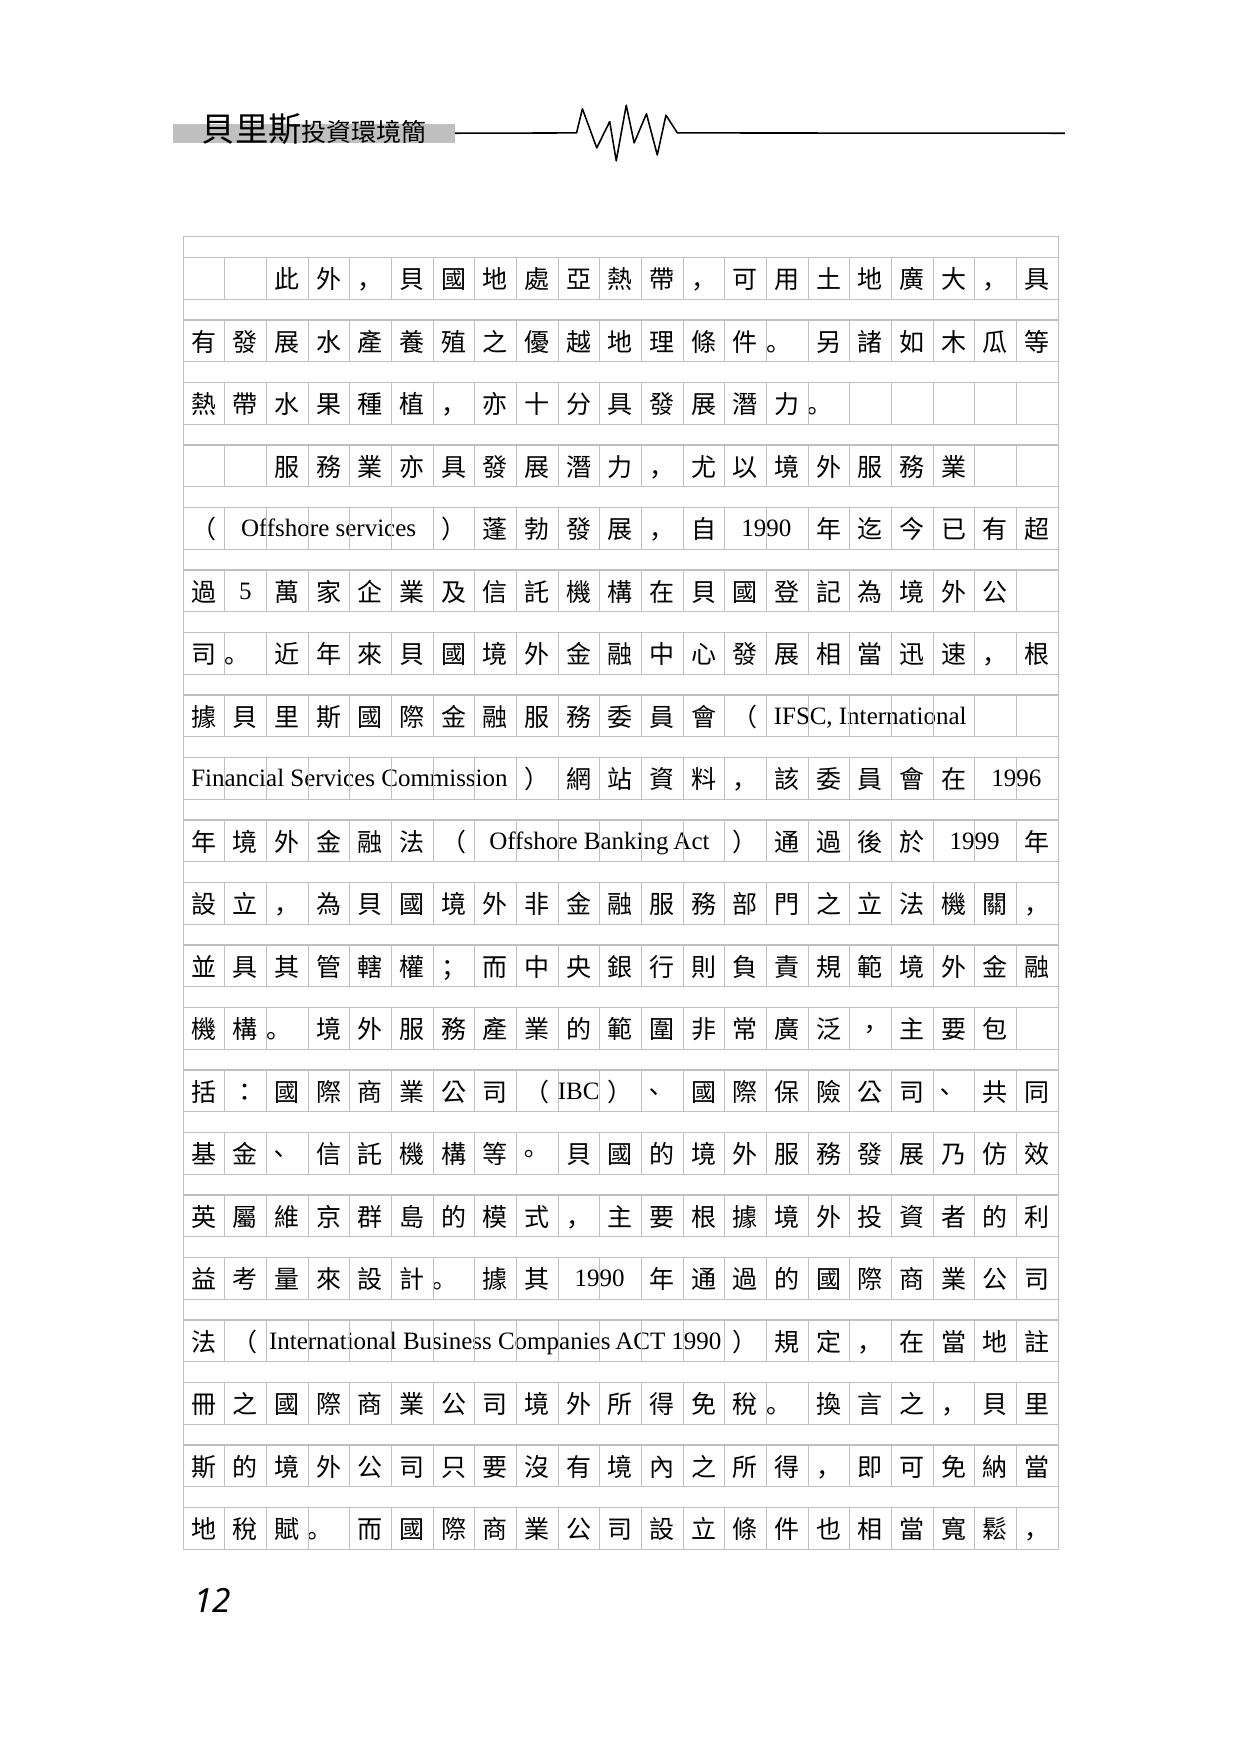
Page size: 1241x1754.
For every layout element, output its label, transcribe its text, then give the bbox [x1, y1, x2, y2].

text 此外，貝國地處亞熱帶，可用土地廣大，具有發展水產養殖之優越地理條件。另諸如木瓜等熱帶水果種植，亦十分具發展潛力。 [1017, 383, 1058, 424]
text 此外，貝國地處亞熱帶，可用土地廣大，具有發展水產養殖之優越地理條件。另諸如木瓜等熱帶水果種植，亦十分具發展潛力。 [267, 258, 308, 299]
text 此外，貝國地處亞熱帶，可用土地廣大，具有發展水產養殖之優越地理條件。另諸如木瓜等熱帶水果種植，亦十分具發展潛力。 [975, 258, 1016, 299]
text 此外，貝國地處亞熱帶，可用土地廣大，具有發展水產養殖之優越地理條件。另諸如木瓜等熱帶水果種植，亦十分具發展潛力。 [600, 383, 641, 424]
text 此外，貝國地處亞熱帶，可用土地廣大，具有發展水產養殖之優越地理條件。另諸如木瓜等熱帶水果種植，亦十分具發展潛力。 [892, 321, 933, 361]
text 此外，貝國地處亞熱帶，可用土地廣大，具有發展水產養殖之優越地理條件。另諸如木瓜等熱帶水果種植，亦十分具發展潛力。 [350, 321, 391, 361]
text 服務業亦具發展潛力，尤以境外服務業（Offshore services）蓬勃發展，自1990年迄今已有超過5萬家企業及信託機構在貝國登記為境外公司。近年來貝國境外金融中心發展相當迅速，根據貝里斯國際金融服務委員會（IFSC, International Financial Services Commission）網站資料，該委員會在1996年境外金融法（Offshore Banking Act）通過後於1999年設立，為貝國境外非金融服務部門之立法機關，並具其管轄權；而中央銀行則負責規範境外金融機構。境外服務產業的範圍非常廣泛，主要包括：國際商業公司（IBC）、國際保險公司、共同基金、信託機構等。貝國的境外服務發展乃仿效英屬維京群島的模式，主要根據境外投資者的利益考量來設計。據其1990年通過的國際商業公司法（International Business Companies ACT 1990）規定，在當地註冊之國際商業公司境外所得免稅。換言之，貝里斯的境外公司只要沒有境內之所得，即可免納當地稅賦。而國際商業公司設立條件也相當寬鬆，只需股東、董事各1人以上即可設立，可為自然人或法人，且無國籍限制，亦無最低資本額限制。另外，外匯進出無管制、公司財務帳冊等毋須向政府呈報、公司股利發放無需扣繳、每年僅需繳交政府規費、使用註冊地址及註冊代理人之費用。此等便利吸引不少外國投資者前往設立公司及帳戶，故當地境外金融服務業發達。然而，為維持該產業良好形象，1996年通過境外金融法的同時也通過防洗錢法（Anti-Money Laundering Act），確保該國境外金融機構不會作為非法資金流動的掩飾工具。事實上在眾多境外公司登記地區中，貝里斯是少數位於大陸地段的主權獨立國家，故予人印象較不會認為是租稅天堂的紙上公司。 [184, 1362, 1058, 1382]
text 服務業亦具發展潛力，尤以境外服務業（Offshore services）蓬勃發展，自1990年迄今已有超過5萬家企業及信託機構在貝國登記為境外公司。近年來貝國境外金融中心發展相當迅速，根據貝里斯國際金融服務委員會（IFSC, International Financial Services Commission）網站資料，該委員會在1996年境外金融法（Offshore Banking Act）通過後於1999年設立，為貝國境外非金融服務部門之立法機關，並具其管轄權；而中央銀行則負責規範境外金融機構。境外服務產業的範圍非常廣泛，主要包括：國際商業公司（IBC）、國際保險公司、共同基金、信託機構等。貝國的境外服務發展乃仿效英屬維京群島的模式，主要根據境外投資者的利益考量來設計。據其1990年通過的國際商業公司法（International Business Companies ACT 1990）規定，在當地註冊之國際商業公司境外所得免稅。換言之，貝里斯的境外公司只要沒有境內之所得，即可免納當地稅賦。而國際商業公司設立條件也相當寬鬆，只需股東、董事各1人以上即可設立，可為自然人或法人，且無國籍限制，亦無最低資本額限制。另外，外匯進出無管制、公司財務帳冊等毋須向政府呈報、公司股利發放無需扣繳、每年僅需繳交政府規費、使用註冊地址及註冊代理人之費用。此等便利吸引不少外國投資者前往設立公司及帳戶，故當地境外金融服務業發達。然而，為維持該產業良好形象，1996年通過境外金融法的同時也通過防洗錢法（Anti-Money Laundering Act），確保該國境外金融機構不會作為非法資金流動的掩飾工具。事實上在眾多境外公司登記地區中，貝里斯是少數位於大陸地段的主權獨立國家，故予人印象較不會認為是租稅天堂的紙上公司。 [184, 800, 1058, 819]
text 此外，貝國地處亞熱帶，可用土地廣大，具有發展水產養殖之優越地理條件。另諸如木瓜等熱帶水果種植，亦十分具發展潛力。 [267, 321, 308, 361]
text 此外，貝國地處亞熱帶，可用土地廣大，具有發展水產養殖之優越地理條件。另諸如木瓜等熱帶水果種植，亦十分具發展潛力。 [1017, 321, 1058, 361]
text 服務業亦具發展潛力，尤以境外服務業（Offshore services）蓬勃發展，自1990年迄今已有超過5萬家企業及信託機構在貝國登記為境外公司。近年來貝國境外金融中心發展相當迅速，根據貝里斯國際金融服務委員會（IFSC, International Financial Services Commission）網站資料，該委員會在1996年境外金融法（Offshore Banking Act）通過後於1999年設立，為貝國境外非金融服務部門之立法機關，並具其管轄權；而中央銀行則負責規範境外金融機構。境外服務產業的範圍非常廣泛，主要包括：國際商業公司（IBC）、國際保險公司、共同基金、信託機構等。貝國的境外服務發展乃仿效英屬維京群島的模式，主要根據境外投資者的利益考量來設計。據其1990年通過的國際商業公司法（International Business Companies ACT 1990）規定，在當地註冊之國際商業公司境外所得免稅。換言之，貝里斯的境外公司只要沒有境內之所得，即可免納當地稅賦。而國際商業公司設立條件也相當寬鬆，只需股東、董事各1人以上即可設立，可為自然人或法人，且無國籍限制，亦無最低資本額限制。另外，外匯進出無管制、公司財務帳冊等毋須向政府呈報、公司股利發放無需扣繳、每年僅需繳交政府規費、使用註冊地址及註冊代理人之費用。此等便利吸引不少外國投資者前往設立公司及帳戶，故當地境外金融服務業發達。然而，為維持該產業良好形象，1996年通過境外金融法的同時也通過防洗錢法（Anti-Money Laundering Act），確保該國境外金融機構不會作為非法資金流動的掩飾工具。事實上在眾多境外公司登記地區中，貝里斯是少數位於大陸地段的主權獨立國家，故予人印象較不會認為是租稅天堂的紙上公司。 [184, 550, 1058, 569]
text 此外，貝國地處亞熱帶，可用土地廣大，具有發展水產養殖之優越地理條件。另諸如木瓜等熱帶水果種植，亦十分具發展潛力。 [809, 258, 849, 299]
text 服務業亦具發展潛力，尤以境外服務業（Offshore services）蓬勃發展，自1990年迄今已有超過5萬家企業及信託機構在貝國登記為境外公司。近年來貝國境外金融中心發展相當迅速，根據貝里斯國際金融服務委員會（IFSC, International Financial Services Commission）網站資料，該委員會在1996年境外金融法（Offshore Banking Act）通過後於1999年設立，為貝國境外非金融服務部門之立法機關，並具其管轄權；而中央銀行則負責規範境外金融機構。境外服務產業的範圍非常廣泛，主要包括：國際商業公司（IBC）、國際保險公司、共同基金、信託機構等。貝國的境外服務發展乃仿效英屬維京群島的模式，主要根據境外投資者的利益考量來設計。據其1990年通過的國際商業公司法（International Business Companies ACT 1990）規定，在當地註冊之國際商業公司境外所得免稅。換言之，貝里斯的境外公司只要沒有境內之所得，即可免納當地稅賦。而國際商業公司設立條件也相當寬鬆，只需股東、董事各1人以上即可設立，可為自然人或法人，且無國籍限制，亦無最低資本額限制。另外，外匯進出無管制、公司財務帳冊等毋須向政府呈報、公司股利發放無需扣繳、每年僅需繳交政府規費、使用註冊地址及註冊代理人之費用。此等便利吸引不少外國投資者前往設立公司及帳戶，故當地境外金融服務業發達。然而，為維持該產業良好形象，1996年通過境外金融法的同時也通過防洗錢法（Anti-Money Laundering Act），確保該國境外金融機構不會作為非法資金流動的掩飾工具。事實上在眾多境外公司登記地區中，貝里斯是少數位於大陸地段的主權獨立國家，故予人印象較不會認為是租稅天堂的紙上公司。 [184, 1050, 1058, 1069]
text 此外，貝國地處亞熱帶，可用土地廣大，具有發展水產養殖之優越地理條件。另諸如木瓜等熱帶水果種植，亦十分具發展潛力。 [559, 258, 599, 299]
text 此外，貝國地處亞熱帶，可用土地廣大，具有發展水產養殖之優越地理條件。另諸如木瓜等熱帶水果種植，亦十分具發展潛力。 [725, 258, 766, 299]
text 此外，貝國地處亞熱帶，可用土地廣大，具有發展水產養殖之優越地理條件。另諸如木瓜等熱帶水果種植，亦十分具發展潛力。 [559, 321, 599, 361]
text 此外，貝國地處亞熱帶，可用土地廣大，具有發展水產養殖之優越地理條件。另諸如木瓜等熱帶水果種植，亦十分具發展潛力。 [517, 258, 558, 299]
text 此外，貝國地處亞熱帶，可用土地廣大，具有發展水產養殖之優越地理條件。另諸如木瓜等熱帶水果種植，亦十分具發展潛力。 [559, 383, 599, 424]
text 此外，貝國地處亞熱帶，可用土地廣大，具有發展水產養殖之優越地理條件。另諸如木瓜等熱帶水果種植，亦十分具發展潛力。 [309, 258, 349, 299]
text 此外，貝國地處亞熱帶，可用土地廣大，具有發展水產養殖之優越地理條件。另諸如木瓜等熱帶水果種植，亦十分具發展潛力。 [725, 321, 766, 361]
text 此外，貝國地處亞熱帶，可用土地廣大，具有發展水產養殖之優越地理條件。另諸如木瓜等熱帶水果種植，亦十分具發展潛力。 [850, 321, 891, 361]
text 此外，貝國地處亞熱帶，可用土地廣大，具有發展水產養殖之優越地理條件。另諸如木瓜等熱帶水果種植，亦十分具發展潛力。 [767, 258, 808, 299]
text 此外，貝國地處亞熱帶，可用土地廣大，具有發展水產養殖之優越地理條件。另諸如木瓜等熱帶水果種植，亦十分具發展潛力。 [434, 383, 474, 424]
text 此外，貝國地處亞熱帶，可用土地廣大，具有發展水產養殖之優越地理條件。另諸如木瓜等熱帶水果種植，亦十分具發展潛力。 [767, 383, 808, 424]
text 服務業亦具發展潛力，尤以境外服務業（Offshore services）蓬勃發展，自1990年迄今已有超過5萬家企業及信託機構在貝國登記為境外公司。近年來貝國境外金融中心發展相當迅速，根據貝里斯國際金融服務委員會（IFSC, International Financial Services Commission）網站資料，該委員會在1996年境外金融法（Offshore Banking Act）通過後於1999年設立，為貝國境外非金融服務部門之立法機關，並具其管轄權；而中央銀行則負責規範境外金融機構。境外服務產業的範圍非常廣泛，主要包括：國際商業公司（IBC）、國際保險公司、共同基金、信託機構等。貝國的境外服務發展乃仿效英屬維京群島的模式，主要根據境外投資者的利益考量來設計。據其1990年通過的國際商業公司法（International Business Companies ACT 1990）規定，在當地註冊之國際商業公司境外所得免稅。換言之，貝里斯的境外公司只要沒有境內之所得，即可免納當地稅賦。而國際商業公司設立條件也相當寬鬆，只需股東、董事各1人以上即可設立，可為自然人或法人，且無國籍限制，亦無最低資本額限制。另外，外匯進出無管制、公司財務帳冊等毋須向政府呈報、公司股利發放無需扣繳、每年僅需繳交政府規費、使用註冊地址及註冊代理人之費用。此等便利吸引不少外國投資者前往設立公司及帳戶，故當地境外金融服務業發達。然而，為維持該產業良好形象，1996年通過境外金融法的同時也通過防洗錢法（Anti-Money Laundering Act），確保該國境外金融機構不會作為非法資金流動的掩飾工具。事實上在眾多境外公司登記地區中，貝里斯是少數位於大陸地段的主權獨立國家，故予人印象較不會認為是租稅天堂的紙上公司。 [184, 925, 1058, 944]
text 此外，貝國地處亞熱帶，可用土地廣大，具有發展水產養殖之優越地理條件。另諸如木瓜等熱帶水果種植，亦十分具發展潛力。 [684, 321, 724, 361]
text 此外，貝國地處亞熱帶，可用土地廣大，具有發展水產養殖之優越地理條件。另諸如木瓜等熱帶水果種植，亦十分具發展潛力。 [184, 237, 1058, 257]
text 此外，貝國地處亞熱帶，可用土地廣大，具有發展水產養殖之優越地理條件。另諸如木瓜等熱帶水果種植，亦十分具發展潛力。 [392, 383, 433, 424]
text 此外，貝國地處亞熱帶，可用土地廣大，具有發展水產養殖之優越地理條件。另諸如木瓜等熱帶水果種植，亦十分具發展潛力。 [767, 321, 808, 361]
text 此外，貝國地處亞熱帶，可用土地廣大，具有發展水產養殖之優越地理條件。另諸如木瓜等熱帶水果種植，亦十分具發展潛力。 [184, 321, 224, 361]
text 此外，貝國地處亞熱帶，可用土地廣大，具有發展水產養殖之優越地理條件。另諸如木瓜等熱帶水果種植，亦十分具發展潛力。 [684, 258, 724, 299]
text 服務業亦具發展潛力，尤以境外服務業（Offshore services）蓬勃發展，自1990年迄今已有超過5萬家企業及信託機構在貝國登記為境外公司。近年來貝國境外金融中心發展相當迅速，根據貝里斯國際金融服務委員會（IFSC, International Financial Services Commission）網站資料，該委員會在1996年境外金融法（Offshore Banking Act）通過後於1999年設立，為貝國境外非金融服務部門之立法機關，並具其管轄權；而中央銀行則負責規範境外金融機構。境外服務產業的範圍非常廣泛，主要包括：國際商業公司（IBC）、國際保險公司、共同基金、信託機構等。貝國的境外服務發展乃仿效英屬維京群島的模式，主要根據境外投資者的利益考量來設計。據其1990年通過的國際商業公司法（International Business Companies ACT 1990）規定，在當地註冊之國際商業公司境外所得免稅。換言之，貝里斯的境外公司只要沒有境內之所得，即可免納當地稅賦。而國際商業公司設立條件也相當寬鬆，只需股東、董事各1人以上即可設立，可為自然人或法人，且無國籍限制，亦無最低資本額限制。另外，外匯進出無管制、公司財務帳冊等毋須向政府呈報、公司股利發放無需扣繳、每年僅需繳交政府規費、使用註冊地址及註冊代理人之費用。此等便利吸引不少外國投資者前往設立公司及帳戶，故當地境外金融服務業發達。然而，為維持該產業良好形象，1996年通過境外金融法的同時也通過防洗錢法（Anti-Money Laundering Act），確保該國境外金融機構不會作為非法資金流動的掩飾工具。事實上在眾多境外公司登記地區中，貝里斯是少數位於大陸地段的主權獨立國家，故予人印象較不會認為是租稅天堂的紙上公司。 [184, 737, 1058, 757]
text 此外，貝國地處亞熱帶，可用土地廣大，具有發展水產養殖之優越地理條件。另諸如木瓜等熱帶水果種植，亦十分具發展潛力。 [475, 321, 516, 361]
text 此外，貝國地處亞熱帶，可用土地廣大，具有發展水產養殖之優越地理條件。另諸如木瓜等熱帶水果種植，亦十分具發展潛力。 [892, 383, 933, 424]
text 此外，貝國地處亞熱帶，可用土地廣大，具有發展水產養殖之優越地理條件。另諸如木瓜等熱帶水果種植，亦十分具發展潛力。 [434, 321, 474, 361]
text 服務業亦具發展潛力，尤以境外服務業（Offshore services）蓬勃發展，自1990年迄今已有超過5萬家企業及信託機構在貝國登記為境外公司。近年來貝國境外金融中心發展相當迅速，根據貝里斯國際金融服務委員會（IFSC, International Financial Services Commission）網站資料，該委員會在1996年境外金融法（Offshore Banking Act）通過後於1999年設立，為貝國境外非金融服務部門之立法機關，並具其管轄權；而中央銀行則負責規範境外金融機構。境外服務產業的範圍非常廣泛，主要包括：國際商業公司（IBC）、國際保險公司、共同基金、信託機構等。貝國的境外服務發展乃仿效英屬維京群島的模式，主要根據境外投資者的利益考量來設計。據其1990年通過的國際商業公司法（International Business Companies ACT 1990）規定，在當地註冊之國際商業公司境外所得免稅。換言之，貝里斯的境外公司只要沒有境內之所得，即可免納當地稅賦。而國際商業公司設立條件也相當寬鬆，只需股東、董事各1人以上即可設立，可為自然人或法人，且無國籍限制，亦無最低資本額限制。另外，外匯進出無管制、公司財務帳冊等毋須向政府呈報、公司股利發放無需扣繳、每年僅需繳交政府規費、使用註冊地址及註冊代理人之費用。此等便利吸引不少外國投資者前往設立公司及帳戶，故當地境外金融服務業發達。然而，為維持該產業良好形象，1996年通過境外金融法的同時也通過防洗錢法（Anti-Money Laundering Act），確保該國境外金融機構不會作為非法資金流動的掩飾工具。事實上在眾多境外公司登記地區中，貝里斯是少數位於大陸地段的主權獨立國家，故予人印象較不會認為是租稅天堂的紙上公司。 [184, 1112, 1058, 1132]
text 此外，貝國地處亞熱帶，可用土地廣大，具有發展水產養殖之優越地理條件。另諸如木瓜等熱帶水果種植，亦十分具發展潛力。 [350, 258, 391, 299]
text 此外，貝國地處亞熱帶，可用土地廣大，具有發展水產養殖之優越地理條件。另諸如木瓜等熱帶水果種植，亦十分具發展潛力。 [225, 383, 266, 424]
text 此外，貝國地處亞熱帶，可用土地廣大，具有發展水產養殖之優越地理條件。另諸如木瓜等熱帶水果種植，亦十分具發展潛力。 [267, 383, 308, 424]
text 此外，貝國地處亞熱帶，可用土地廣大，具有發展水產養殖之優越地理條件。另諸如木瓜等熱帶水果種植，亦十分具發展潛力。 [225, 258, 266, 299]
text 服務業亦具發展潛力，尤以境外服務業（Offshore services）蓬勃發展，自1990年迄今已有超過5萬家企業及信託機構在貝國登記為境外公司。近年來貝國境外金融中心發展相當迅速，根據貝里斯國際金融服務委員會（IFSC, International Financial Services Commission）網站資料，該委員會在1996年境外金融法（Offshore Banking Act）通過後於1999年設立，為貝國境外非金融服務部門之立法機關，並具其管轄權；而中央銀行則負責規範境外金融機構。境外服務產業的範圍非常廣泛，主要包括：國際商業公司（IBC）、國際保險公司、共同基金、信託機構等。貝國的境外服務發展乃仿效英屬維京群島的模式，主要根據境外投資者的利益考量來設計。據其1990年通過的國際商業公司法（International Business Companies ACT 1990）規定，在當地註冊之國際商業公司境外所得免稅。換言之，貝里斯的境外公司只要沒有境內之所得，即可免納當地稅賦。而國際商業公司設立條件也相當寬鬆，只需股東、董事各1人以上即可設立，可為自然人或法人，且無國籍限制，亦無最低資本額限制。另外，外匯進出無管制、公司財務帳冊等毋須向政府呈報、公司股利發放無需扣繳、每年僅需繳交政府規費、使用註冊地址及註冊代理人之費用。此等便利吸引不少外國投資者前往設立公司及帳戶，故當地境外金融服務業發達。然而，為維持該產業良好形象，1996年通過境外金融法的同時也通過防洗錢法（Anti-Money Laundering Act），確保該國境外金融機構不會作為非法資金流動的掩飾工具。事實上在眾多境外公司登記地區中，貝里斯是少數位於大陸地段的主權獨立國家，故予人印象較不會認為是租稅天堂的紙上公司。 [184, 675, 1058, 694]
text 此外，貝國地處亞熱帶，可用土地廣大，具有發展水產養殖之優越地理條件。另諸如木瓜等熱帶水果種植，亦十分具發展潛力。 [850, 258, 891, 299]
text 此外，貝國地處亞熱帶，可用土地廣大，具有發展水產養殖之優越地理條件。另諸如木瓜等熱帶水果種植，亦十分具發展潛力。 [975, 321, 1016, 361]
text 此外，貝國地處亞熱帶，可用土地廣大，具有發展水產養殖之優越地理條件。另諸如木瓜等熱帶水果種植，亦十分具發展潛力。 [517, 383, 558, 424]
text 此外，貝國地處亞熱帶，可用土地廣大，具有發展水產養殖之優越地理條件。另諸如木瓜等熱帶水果種植，亦十分具發展潛力。 [642, 258, 683, 299]
text 此外，貝國地處亞熱帶，可用土地廣大，具有發展水產養殖之優越地理條件。另諸如木瓜等熱帶水果種植，亦十分具發展潛力。 [184, 362, 1058, 382]
text 此外，貝國地處亞熱帶，可用土地廣大，具有發展水產養殖之優越地理條件。另諸如木瓜等熱帶水果種植，亦十分具發展潛力。 [809, 321, 849, 361]
text 此外，貝國地處亞熱帶，可用土地廣大，具有發展水產養殖之優越地理條件。另諸如木瓜等熱帶水果種植，亦十分具發展潛力。 [642, 321, 683, 361]
text 服務業亦具發展潛力，尤以境外服務業（Offshore services）蓬勃發展，自1990年迄今已有超過5萬家企業及信託機構在貝國登記為境外公司。近年來貝國境外金融中心發展相當迅速，根據貝里斯國際金融服務委員會（IFSC, International Financial Services Commission）網站資料，該委員會在1996年境外金融法（Offshore Banking Act）通過後於1999年設立，為貝國境外非金融服務部門之立法機關，並具其管轄權；而中央銀行則負責規範境外金融機構。境外服務產業的範圍非常廣泛，主要包括：國際商業公司（IBC）、國際保險公司、共同基金、信託機構等。貝國的境外服務發展乃仿效英屬維京群島的模式，主要根據境外投資者的利益考量來設計。據其1990年通過的國際商業公司法（International Business Companies ACT 1990）規定，在當地註冊之國際商業公司境外所得免稅。換言之，貝里斯的境外公司只要沒有境內之所得，即可免納當地稅賦。而國際商業公司設立條件也相當寬鬆，只需股東、董事各1人以上即可設立，可為自然人或法人，且無國籍限制，亦無最低資本額限制。另外，外匯進出無管制、公司財務帳冊等毋須向政府呈報、公司股利發放無需扣繳、每年僅需繳交政府規費、使用註冊地址及註冊代理人之費用。此等便利吸引不少外國投資者前往設立公司及帳戶，故當地境外金融服務業發達。然而，為維持該產業良好形象，1996年通過境外金融法的同時也通過防洗錢法（Anti-Money Laundering Act），確保該國境外金融機構不會作為非法資金流動的掩飾工具。事實上在眾多境外公司登記地區中，貝里斯是少數位於大陸地段的主權獨立國家，故予人印象較不會認為是租稅天堂的紙上公司。 [184, 987, 1058, 1007]
text 此外，貝國地處亞熱帶，可用土地廣大，具有發展水產養殖之優越地理條件。另諸如木瓜等熱帶水果種植，亦十分具發展潛力。 [934, 383, 974, 424]
text 此外，貝國地處亞熱帶，可用土地廣大，具有發展水產養殖之優越地理條件。另諸如木瓜等熱帶水果種植，亦十分具發展潛力。 [392, 258, 433, 299]
text 此外，貝國地處亞熱帶，可用土地廣大，具有發展水產養殖之優越地理條件。另諸如木瓜等熱帶水果種植，亦十分具發展潛力。 [600, 321, 641, 361]
text 此外，貝國地處亞熱帶，可用土地廣大，具有發展水產養殖之優越地理條件。另諸如木瓜等熱帶水果種植，亦十分具發展潛力。 [184, 383, 224, 424]
text 服務業亦具發展潛力，尤以境外服務業（Offshore services）蓬勃發展，自1990年迄今已有超過5萬家企業及信託機構在貝國登記為境外公司。近年來貝國境外金融中心發展相當迅速，根據貝里斯國際金融服務委員會（IFSC, International Financial Services Commission）網站資料，該委員會在1996年境外金融法（Offshore Banking Act）通過後於1999年設立，為貝國境外非金融服務部門之立法機關，並具其管轄權；而中央銀行則負責規範境外金融機構。境外服務產業的範圍非常廣泛，主要包括：國際商業公司（IBC）、國際保險公司、共同基金、信託機構等。貝國的境外服務發展乃仿效英屬維京群島的模式，主要根據境外投資者的利益考量來設計。據其1990年通過的國際商業公司法（International Business Companies ACT 1990）規定，在當地註冊之國際商業公司境外所得免稅。換言之，貝里斯的境外公司只要沒有境內之所得，即可免納當地稅賦。而國際商業公司設立條件也相當寬鬆，只需股東、董事各1人以上即可設立，可為自然人或法人，且無國籍限制，亦無最低資本額限制。另外，外匯進出無管制、公司財務帳冊等毋須向政府呈報、公司股利發放無需扣繳、每年僅需繳交政府規費、使用註冊地址及註冊代理人之費用。此等便利吸引不少外國投資者前往設立公司及帳戶，故當地境外金融服務業發達。然而，為維持該產業良好形象，1996年通過境外金融法的同時也通過防洗錢法（Anti-Money Laundering Act），確保該國境外金融機構不會作為非法資金流動的掩飾工具。事實上在眾多境外公司登記地區中，貝里斯是少數位於大陸地段的主權獨立國家，故予人印象較不會認為是租稅天堂的紙上公司。 [184, 1425, 1058, 1444]
text 此外，貝國地處亞熱帶，可用土地廣大，具有發展水產養殖之優越地理條件。另諸如木瓜等熱帶水果種植，亦十分具發展潛力。 [309, 383, 349, 424]
text 此外，貝國地處亞熱帶，可用土地廣大，具有發展水產養殖之優越地理條件。另諸如木瓜等熱帶水果種植，亦十分具發展潛力。 [392, 321, 433, 361]
text 服務業亦具發展潛力，尤以境外服務業（Offshore services）蓬勃發展，自1990年迄今已有超過5萬家企業及信託機構在貝國登記為境外公司。近年來貝國境外金融中心發展相當迅速，根據貝里斯國際金融服務委員會（IFSC, International Financial Services Commission）網站資料，該委員會在1996年境外金融法（Offshore Banking Act）通過後於1999年設立，為貝國境外非金融服務部門之立法機關，並具其管轄權；而中央銀行則負責規範境外金融機構。境外服務產業的範圍非常廣泛，主要包括：國際商業公司（IBC）、國際保險公司、共同基金、信託機構等。貝國的境外服務發展乃仿效英屬維京群島的模式，主要根據境外投資者的利益考量來設計。據其1990年通過的國際商業公司法（International Business Companies ACT 1990）規定，在當地註冊之國際商業公司境外所得免稅。換言之，貝里斯的境外公司只要沒有境內之所得，即可免納當地稅賦。而國際商業公司設立條件也相當寬鬆，只需股東、董事各1人以上即可設立，可為自然人或法人，且無國籍限制，亦無最低資本額限制。另外，外匯進出無管制、公司財務帳冊等毋須向政府呈報、公司股利發放無需扣繳、每年僅需繳交政府規費、使用註冊地址及註冊代理人之費用。此等便利吸引不少外國投資者前往設立公司及帳戶，故當地境外金融服務業發達。然而，為維持該產業良好形象，1996年通過境外金融法的同時也通過防洗錢法（Anti-Money Laundering Act），確保該國境外金融機構不會作為非法資金流動的掩飾工具。事實上在眾多境外公司登記地區中，貝里斯是少數位於大陸地段的主權獨立國家，故予人印象較不會認為是租稅天堂的紙上公司。 [184, 425, 1058, 444]
text 此外，貝國地處亞熱帶，可用土地廣大，具有發展水產養殖之優越地理條件。另諸如木瓜等熱帶水果種植，亦十分具發展潛力。 [850, 383, 891, 424]
text 此外，貝國地處亞熱帶，可用土地廣大，具有發展水產養殖之優越地理條件。另諸如木瓜等熱帶水果種植，亦十分具發展潛力。 [934, 321, 974, 361]
text 服務業亦具發展潛力，尤以境外服務業（Offshore services）蓬勃發展，自1990年迄今已有超過5萬家企業及信託機構在貝國登記為境外公司。近年來貝國境外金融中心發展相當迅速，根據貝里斯國際金融服務委員會（IFSC, International Financial Services Commission）網站資料，該委員會在1996年境外金融法（Offshore Banking Act）通過後於1999年設立，為貝國境外非金融服務部門之立法機關，並具其管轄權；而中央銀行則負責規範境外金融機構。境外服務產業的範圍非常廣泛，主要包括：國際商業公司（IBC）、國際保險公司、共同基金、信託機構等。貝國的境外服務發展乃仿效英屬維京群島的模式，主要根據境外投資者的利益考量來設計。據其1990年通過的國際商業公司法（International Business Companies ACT 1990）規定，在當地註冊之國際商業公司境外所得免稅。換言之，貝里斯的境外公司只要沒有境內之所得，即可免納當地稅賦。而國際商業公司設立條件也相當寬鬆，只需股東、董事各1人以上即可設立，可為自然人或法人，且無國籍限制，亦無最低資本額限制。另外，外匯進出無管制、公司財務帳冊等毋須向政府呈報、公司股利發放無需扣繳、每年僅需繳交政府規費、使用註冊地址及註冊代理人之費用。此等便利吸引不少外國投資者前往設立公司及帳戶，故當地境外金融服務業發達。然而，為維持該產業良好形象，1996年通過境外金融法的同時也通過防洗錢法（Anti-Money Laundering Act），確保該國境外金融機構不會作為非法資金流動的掩飾工具。事實上在眾多境外公司登記地區中，貝里斯是少數位於大陸地段的主權獨立國家，故予人印象較不會認為是租稅天堂的紙上公司。 [184, 1237, 1058, 1257]
text 此外，貝國地處亞熱帶，可用土地廣大，具有發展水產養殖之優越地理條件。另諸如木瓜等熱帶水果種植，亦十分具發展潛力。 [1017, 258, 1058, 299]
text 服務業亦具發展潛力，尤以境外服務業（Offshore services）蓬勃發展，自1990年迄今已有超過5萬家企業及信託機構在貝國登記為境外公司。近年來貝國境外金融中心發展相當迅速，根據貝里斯國際金融服務委員會（IFSC, International Financial Services Commission）網站資料，該委員會在1996年境外金融法（Offshore Banking Act）通過後於1999年設立，為貝國境外非金融服務部門之立法機關，並具其管轄權；而中央銀行則負責規範境外金融機構。境外服務產業的範圍非常廣泛，主要包括：國際商業公司（IBC）、國際保險公司、共同基金、信託機構等。貝國的境外服務發展乃仿效英屬維京群島的模式，主要根據境外投資者的利益考量來設計。據其1990年通過的國際商業公司法（International Business Companies ACT 1990）規定，在當地註冊之國際商業公司境外所得免稅。換言之，貝里斯的境外公司只要沒有境內之所得，即可免納當地稅賦。而國際商業公司設立條件也相當寬鬆，只需股東、董事各1人以上即可設立，可為自然人或法人，且無國籍限制，亦無最低資本額限制。另外，外匯進出無管制、公司財務帳冊等毋須向政府呈報、公司股利發放無需扣繳、每年僅需繳交政府規費、使用註冊地址及註冊代理人之費用。此等便利吸引不少外國投資者前往設立公司及帳戶，故當地境外金融服務業發達。然而，為維持該產業良好形象，1996年通過境外金融法的同時也通過防洗錢法（Anti-Money Laundering Act），確保該國境外金融機構不會作為非法資金流動的掩飾工具。事實上在眾多境外公司登記地區中，貝里斯是少數位於大陸地段的主權獨立國家，故予人印象較不會認為是租稅天堂的紙上公司。 [184, 1487, 1058, 1507]
text 此外，貝國地處亞熱帶，可用土地廣大，具有發展水產養殖之優越地理條件。另諸如木瓜等熱帶水果種植，亦十分具發展潛力。 [600, 258, 641, 299]
text 服務業亦具發展潛力，尤以境外服務業（Offshore services）蓬勃發展，自1990年迄今已有超過5萬家企業及信託機構在貝國登記為境外公司。近年來貝國境外金融中心發展相當迅速，根據貝里斯國際金融服務委員會（IFSC, International Financial Services Commission）網站資料，該委員會在1996年境外金融法（Offshore Banking Act）通過後於1999年設立，為貝國境外非金融服務部門之立法機關，並具其管轄權；而中央銀行則負責規範境外金融機構。境外服務產業的範圍非常廣泛，主要包括：國際商業公司（IBC）、國際保險公司、共同基金、信託機構等。貝國的境外服務發展乃仿效英屬維京群島的模式，主要根據境外投資者的利益考量來設計。據其1990年通過的國際商業公司法（International Business Companies ACT 1990）規定，在當地註冊之國際商業公司境外所得免稅。換言之，貝里斯的境外公司只要沒有境內之所得，即可免納當地稅賦。而國際商業公司設立條件也相當寬鬆，只需股東、董事各1人以上即可設立，可為自然人或法人，且無國籍限制，亦無最低資本額限制。另外，外匯進出無管制、公司財務帳冊等毋須向政府呈報、公司股利發放無需扣繳、每年僅需繳交政府規費、使用註冊地址及註冊代理人之費用。此等便利吸引不少外國投資者前往設立公司及帳戶，故當地境外金融服務業發達。然而，為維持該產業良好形象，1996年通過境外金融法的同時也通過防洗錢法（Anti-Money Laundering Act），確保該國境外金融機構不會作為非法資金流動的掩飾工具。事實上在眾多境外公司登記地區中，貝里斯是少數位於大陸地段的主權獨立國家，故予人印象較不會認為是租稅天堂的紙上公司。 [184, 1300, 1058, 1319]
text 服務業亦具發展潛力，尤以境外服務業（Offshore services）蓬勃發展，自1990年迄今已有超過5萬家企業及信託機構在貝國登記為境外公司。近年來貝國境外金融中心發展相當迅速，根據貝里斯國際金融服務委員會（IFSC, International Financial Services Commission）網站資料，該委員會在1996年境外金融法（Offshore Banking Act）通過後於1999年設立，為貝國境外非金融服務部門之立法機關，並具其管轄權；而中央銀行則負責規範境外金融機構。境外服務產業的範圍非常廣泛，主要包括：國際商業公司（IBC）、國際保險公司、共同基金、信託機構等。貝國的境外服務發展乃仿效英屬維京群島的模式，主要根據境外投資者的利益考量來設計。據其1990年通過的國際商業公司法（International Business Companies ACT 1990）規定，在當地註冊之國際商業公司境外所得免稅。換言之，貝里斯的境外公司只要沒有境內之所得，即可免納當地稅賦。而國際商業公司設立條件也相當寬鬆，只需股東、董事各1人以上即可設立，可為自然人或法人，且無國籍限制，亦無最低資本額限制。另外，外匯進出無管制、公司財務帳冊等毋須向政府呈報、公司股利發放無需扣繳、每年僅需繳交政府規費、使用註冊地址及註冊代理人之費用。此等便利吸引不少外國投資者前往設立公司及帳戶，故當地境外金融服務業發達。然而，為維持該產業良好形象，1996年通過境外金融法的同時也通過防洗錢法（Anti-Money Laundering Act），確保該國境外金融機構不會作為非法資金流動的掩飾工具。事實上在眾多境外公司登記地區中，貝里斯是少數位於大陸地段的主權獨立國家，故予人印象較不會認為是租稅天堂的紙上公司。 [184, 862, 1058, 882]
text 此外，貝國地處亞熱帶，可用土地廣大，具有發展水產養殖之優越地理條件。另諸如木瓜等熱帶水果種植，亦十分具發展潛力。 [350, 383, 391, 424]
text 此外，貝國地處亞熱帶，可用土地廣大，具有發展水產養殖之優越地理條件。另諸如木瓜等熱帶水果種植，亦十分具發展潛力。 [934, 258, 974, 299]
text 此外，貝國地處亞熱帶，可用土地廣大，具有發展水產養殖之優越地理條件。另諸如木瓜等熱帶水果種植，亦十分具發展潛力。 [434, 258, 474, 299]
text 此外，貝國地處亞熱帶，可用土地廣大，具有發展水產養殖之優越地理條件。另諸如木瓜等熱帶水果種植，亦十分具發展潛力。 [184, 300, 1058, 319]
text 服務業亦具發展潛力，尤以境外服務業（Offshore services）蓬勃發展，自1990年迄今已有超過5萬家企業及信託機構在貝國登記為境外公司。近年來貝國境外金融中心發展相當迅速，根據貝里斯國際金融服務委員會（IFSC, International Financial Services Commission）網站資料，該委員會在1996年境外金融法（Offshore Banking Act）通過後於1999年設立，為貝國境外非金融服務部門之立法機關，並具其管轄權；而中央銀行則負責規範境外金融機構。境外服務產業的範圍非常廣泛，主要包括：國際商業公司（IBC）、國際保險公司、共同基金、信託機構等。貝國的境外服務發展乃仿效英屬維京群島的模式，主要根據境外投資者的利益考量來設計。據其1990年通過的國際商業公司法（International Business Companies ACT 1990）規定，在當地註冊之國際商業公司境外所得免稅。換言之，貝里斯的境外公司只要沒有境內之所得，即可免納當地稅賦。而國際商業公司設立條件也相當寬鬆，只需股東、董事各1人以上即可設立，可為自然人或法人，且無國籍限制，亦無最低資本額限制。另外，外匯進出無管制、公司財務帳冊等毋須向政府呈報、公司股利發放無需扣繳、每年僅需繳交政府規費、使用註冊地址及註冊代理人之費用。此等便利吸引不少外國投資者前往設立公司及帳戶，故當地境外金融服務業發達。然而，為維持該產業良好形象，1996年通過境外金融法的同時也通過防洗錢法（Anti-Money Laundering Act），確保該國境外金融機構不會作為非法資金流動的掩飾工具。事實上在眾多境外公司登記地區中，貝里斯是少數位於大陸地段的主權獨立國家，故予人印象較不會認為是租稅天堂的紙上公司。 [184, 612, 1058, 632]
text 此外，貝國地處亞熱帶，可用土地廣大，具有發展水產養殖之優越地理條件。另諸如木瓜等熱帶水果種植，亦十分具發展潛力。 [309, 321, 349, 361]
text 此外，貝國地處亞熱帶，可用土地廣大，具有發展水產養殖之優越地理條件。另諸如木瓜等熱帶水果種植，亦十分具發展潛力。 [225, 321, 266, 361]
text 此外，貝國地處亞熱帶，可用土地廣大，具有發展水產養殖之優越地理條件。另諸如木瓜等熱帶水果種植，亦十分具發展潛力。 [517, 321, 558, 361]
text 此外，貝國地處亞熱帶，可用土地廣大，具有發展水產養殖之優越地理條件。另諸如木瓜等熱帶水果種植，亦十分具發展潛力。 [642, 383, 683, 424]
text 此外，貝國地處亞熱帶，可用土地廣大，具有發展水產養殖之優越地理條件。另諸如木瓜等熱帶水果種植，亦十分具發展潛力。 [975, 383, 1016, 424]
text 此外，貝國地處亞熱帶，可用土地廣大，具有發展水產養殖之優越地理條件。另諸如木瓜等熱帶水果種植，亦十分具發展潛力。 [725, 383, 766, 424]
text 此外，貝國地處亞熱帶，可用土地廣大，具有發展水產養殖之優越地理條件。另諸如木瓜等熱帶水果種植，亦十分具發展潛力。 [475, 383, 516, 424]
text 此外，貝國地處亞熱帶，可用土地廣大，具有發展水產養殖之優越地理條件。另諸如木瓜等熱帶水果種植，亦十分具發展潛力。 [809, 383, 849, 424]
text 此外，貝國地處亞熱帶，可用土地廣大，具有發展水產養殖之優越地理條件。另諸如木瓜等熱帶水果種植，亦十分具發展潛力。 [892, 258, 933, 299]
text 服務業亦具發展潛力，尤以境外服務業（Offshore services）蓬勃發展，自1990年迄今已有超過5萬家企業及信託機構在貝國登記為境外公司。近年來貝國境外金融中心發展相當迅速，根據貝里斯國際金融服務委員會（IFSC, International Financial Services Commission）網站資料，該委員會在1996年境外金融法（Offshore Banking Act）通過後於1999年設立，為貝國境外非金融服務部門之立法機關，並具其管轄權；而中央銀行則負責規範境外金融機構。境外服務產業的範圍非常廣泛，主要包括：國際商業公司（IBC）、國際保險公司、共同基金、信託機構等。貝國的境外服務發展乃仿效英屬維京群島的模式，主要根據境外投資者的利益考量來設計。據其1990年通過的國際商業公司法（International Business Companies ACT 1990）規定，在當地註冊之國際商業公司境外所得免稅。換言之，貝里斯的境外公司只要沒有境內之所得，即可免納當地稅賦。而國際商業公司設立條件也相當寬鬆，只需股東、董事各1人以上即可設立，可為自然人或法人，且無國籍限制，亦無最低資本額限制。另外，外匯進出無管制、公司財務帳冊等毋須向政府呈報、公司股利發放無需扣繳、每年僅需繳交政府規費、使用註冊地址及註冊代理人之費用。此等便利吸引不少外國投資者前往設立公司及帳戶，故當地境外金融服務業發達。然而，為維持該產業良好形象，1996年通過境外金融法的同時也通過防洗錢法（Anti-Money Laundering Act），確保該國境外金融機構不會作為非法資金流動的掩飾工具。事實上在眾多境外公司登記地區中，貝里斯是少數位於大陸地段的主權獨立國家，故予人印象較不會認為是租稅天堂的紙上公司。 [184, 1175, 1058, 1194]
text 此外，貝國地處亞熱帶，可用土地廣大，具有發展水產養殖之優越地理條件。另諸如木瓜等熱帶水果種植，亦十分具發展潛力。 [684, 383, 724, 424]
text 此外，貝國地處亞熱帶，可用土地廣大，具有發展水產養殖之優越地理條件。另諸如木瓜等熱帶水果種植，亦十分具發展潛力。 [475, 258, 516, 299]
text 服務業亦具發展潛力，尤以境外服務業（Offshore services）蓬勃發展，自1990年迄今已有超過5萬家企業及信託機構在貝國登記為境外公司。近年來貝國境外金融中心發展相當迅速，根據貝里斯國際金融服務委員會（IFSC, International Financial Services Commission）網站資料，該委員會在1996年境外金融法（Offshore Banking Act）通過後於1999年設立，為貝國境外非金融服務部門之立法機關，並具其管轄權；而中央銀行則負責規範境外金融機構。境外服務產業的範圍非常廣泛，主要包括：國際商業公司（IBC）、國際保險公司、共同基金、信託機構等。貝國的境外服務發展乃仿效英屬維京群島的模式，主要根據境外投資者的利益考量來設計。據其1990年通過的國際商業公司法（International Business Companies ACT 1990）規定，在當地註冊之國際商業公司境外所得免稅。換言之，貝里斯的境外公司只要沒有境內之所得，即可免納當地稅賦。而國際商業公司設立條件也相當寬鬆，只需股東、董事各1人以上即可設立，可為自然人或法人，且無國籍限制，亦無最低資本額限制。另外，外匯進出無管制、公司財務帳冊等毋須向政府呈報、公司股利發放無需扣繳、每年僅需繳交政府規費、使用註冊地址及註冊代理人之費用。此等便利吸引不少外國投資者前往設立公司及帳戶，故當地境外金融服務業發達。然而，為維持該產業良好形象，1996年通過境外金融法的同時也通過防洗錢法（Anti-Money Laundering Act），確保該國境外金融機構不會作為非法資金流動的掩飾工具。事實上在眾多境外公司登記地區中，貝里斯是少數位於大陸地段的主權獨立國家，故予人印象較不會認為是租稅天堂的紙上公司。 [184, 487, 1058, 507]
text 此外，貝國地處亞熱帶，可用土地廣大，具有發展水產養殖之優越地理條件。另諸如木瓜等熱帶水果種植，亦十分具發展潛力。 [184, 258, 224, 299]
